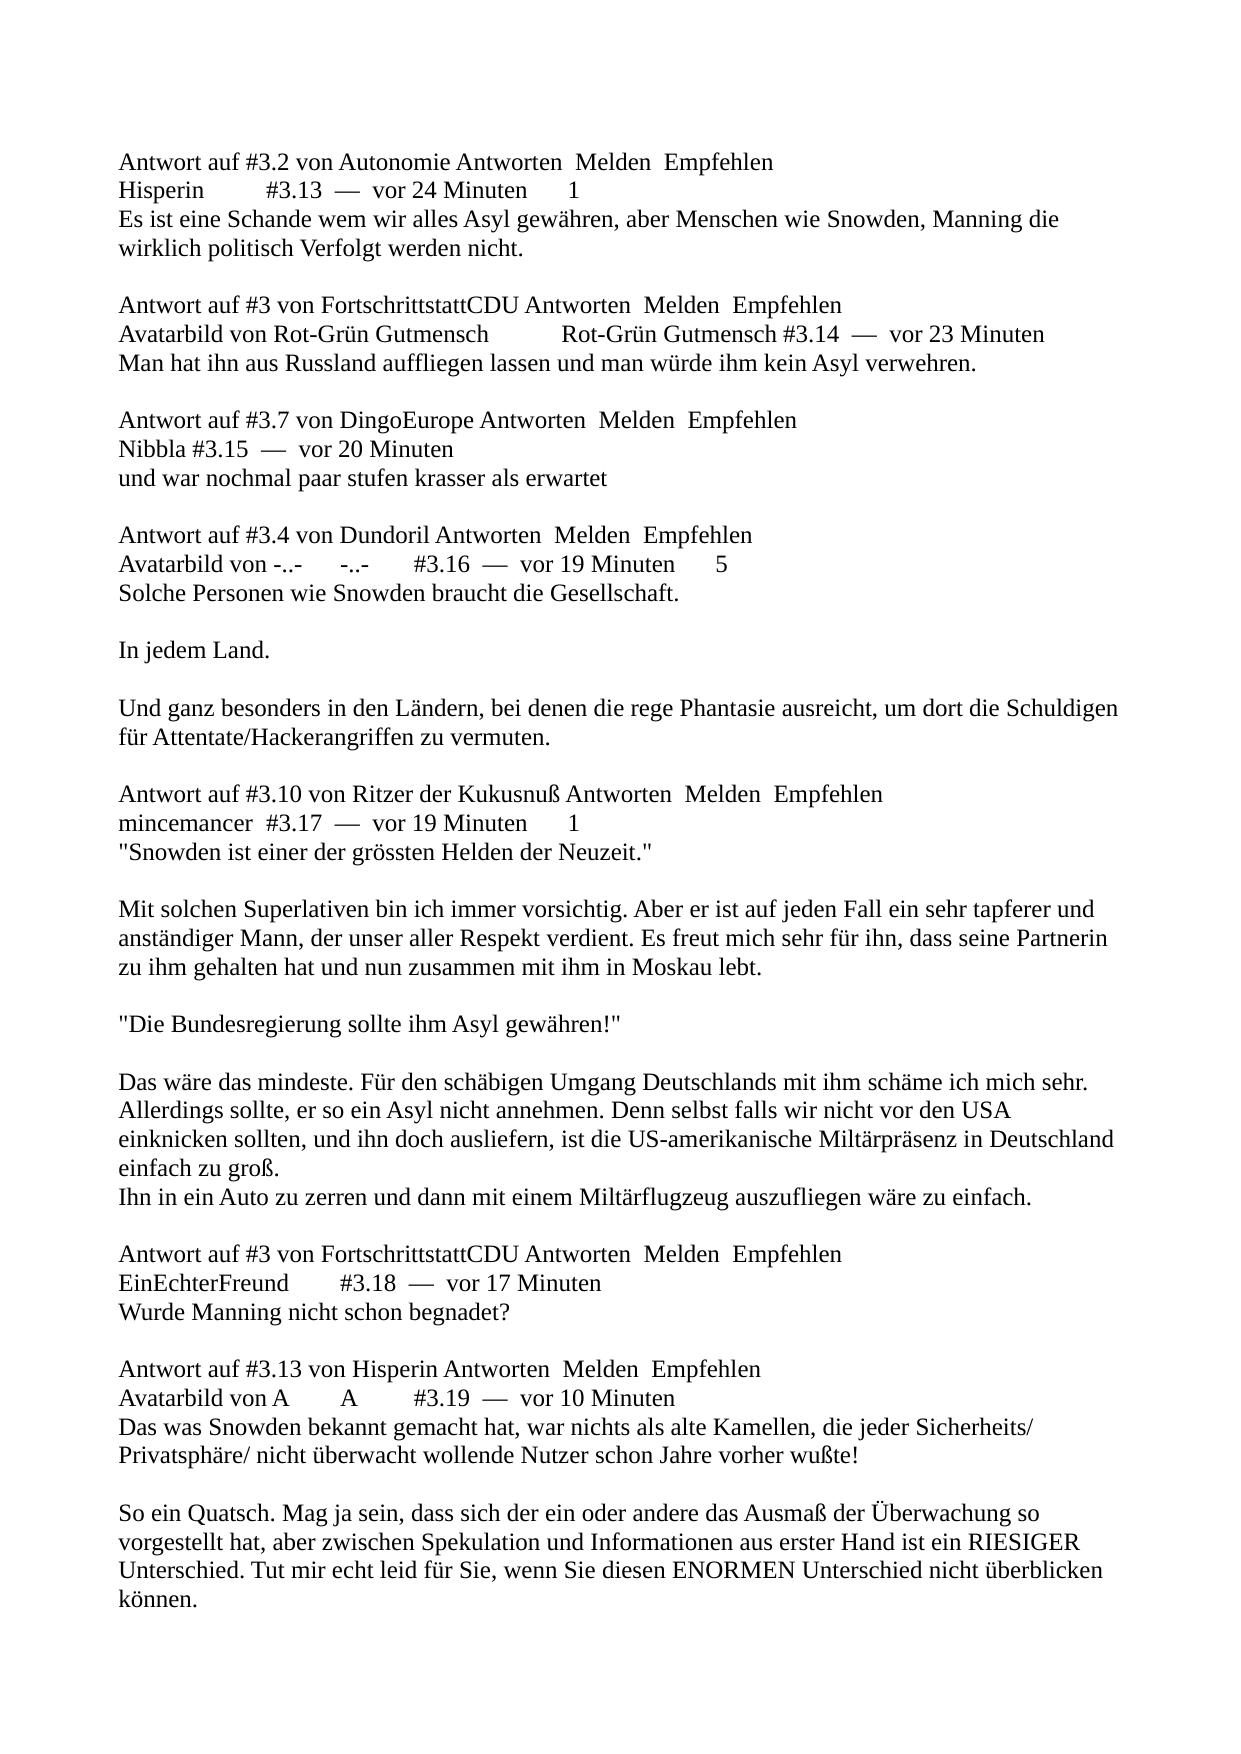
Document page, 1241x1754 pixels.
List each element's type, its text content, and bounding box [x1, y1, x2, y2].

text Antwort auf #3.4 von Dundoril Antworten Melden Empfehlen [118, 521, 1122, 549]
text Antwort auf #3.7 von DingoEurope Antworten Melden Empfehlen [118, 406, 1122, 434]
text Ihn in ein Auto zu zerren und dann mit einem Miltärflugzeug auszufliegen wäre zu einfach. [118, 1182, 1122, 1211]
text Das was Snowden bekannt gemacht hat, war nichts als alte Kamellen, die jeder Sicherheits/ Privatsphäre/ nicht überwacht wollende Nutzer schon Jahre vorher wußte! [118, 1412, 1122, 1469]
text Man hat ihn aus Russland auffliegen lassen und man würde ihm kein Asyl verwehren. [118, 348, 1122, 377]
text Antwort auf #3.13 von Hisperin Antworten Melden Empfehlen [118, 1354, 1122, 1383]
text "Die Bundesregierung sollte ihm Asyl gewähren!" [118, 1009, 1122, 1038]
text "Snowden ist einer der grössten Helden der Neuzeit." [118, 837, 1122, 866]
text Antwort auf #3 von FortschrittstattCDU Antworten Melden Empfehlen [118, 291, 1122, 319]
text Avatarbild von A A #3.19 — vor 10 Minuten [118, 1383, 1122, 1412]
text Hisperin #3.13 — vor 24 Minuten 1 [118, 176, 1122, 204]
text Antwort auf #3.10 von Ritzer der Kukusnuß Antworten Melden Empfehlen [118, 779, 1122, 808]
text Wurde Manning nicht schon begnadet? [118, 1297, 1122, 1326]
text Avatarbild von -..- -..- #3.16 — vor 19 Minuten 5 [118, 549, 1122, 578]
text mincemancer #3.17 — vor 19 Minuten 1 [118, 808, 1122, 837]
text Nibbla #3.15 — vor 20 Minuten [118, 434, 1122, 463]
text Das wäre das mindeste. Für den schäbigen Umgang Deutschlands mit ihm schäme ich mich sehr. Allerdings sollte, er so ein Asyl nicht annehmen. Denn selbst falls wir nicht vor den USA einknicken sollten, und ihn doch ausliefern, ist die US-amerikanische Miltärpräsenz in Deutschland einfach zu groß. [118, 1067, 1122, 1182]
text So ein Quatsch. Mag ja sein, dass sich der ein oder andere das Ausmaß der Überwachung so vorgestellt hat, aber zwischen Spekulation und Informationen aus erster Hand ist ein RIESIGER Unterschied. Tut mir echt leid für Sie, wenn Sie diesen ENORMEN Unterschied nicht überblicken können. [118, 1498, 1122, 1613]
text Mit solchen Superlativen bin ich immer vorsichtig. Aber er ist auf jeden Fall ein sehr tapferer und anständiger Mann, der unser aller Respekt verdient. Es freut mich sehr für ihn, dass seine Partnerin zu ihm gehalten hat und nun zusammen mit ihm in Moskau lebt. [118, 894, 1122, 981]
text Antwort auf #3.2 von Autonomie Antworten Melden Empfehlen [118, 147, 1122, 176]
text Und ganz besonders in den Ländern, bei denen die rege Phantasie ausreicht, um dort die Schuldigen für Attentate/Hackerangriffen zu vermuten. [118, 693, 1122, 751]
text Antwort auf #3 von FortschrittstattCDU Antworten Melden Empfehlen [118, 1239, 1122, 1268]
text In jedem Land. [118, 636, 1122, 664]
text Avatarbild von Rot-Grün Gutmensch Rot-Grün Gutmensch #3.14 — vor 23 Minuten [118, 319, 1122, 348]
text EinEchterFreund #3.18 — vor 17 Minuten [118, 1268, 1122, 1297]
text Es ist eine Schande wem wir alles Asyl gewähren, aber Menschen wie Snowden, Manning die wirklich politisch Verfolgt werden nicht. [118, 204, 1122, 262]
text und war nochmal paar stufen krasser als erwartet [118, 463, 1122, 492]
text Solche Personen wie Snowden braucht die Gesellschaft. [118, 578, 1122, 607]
